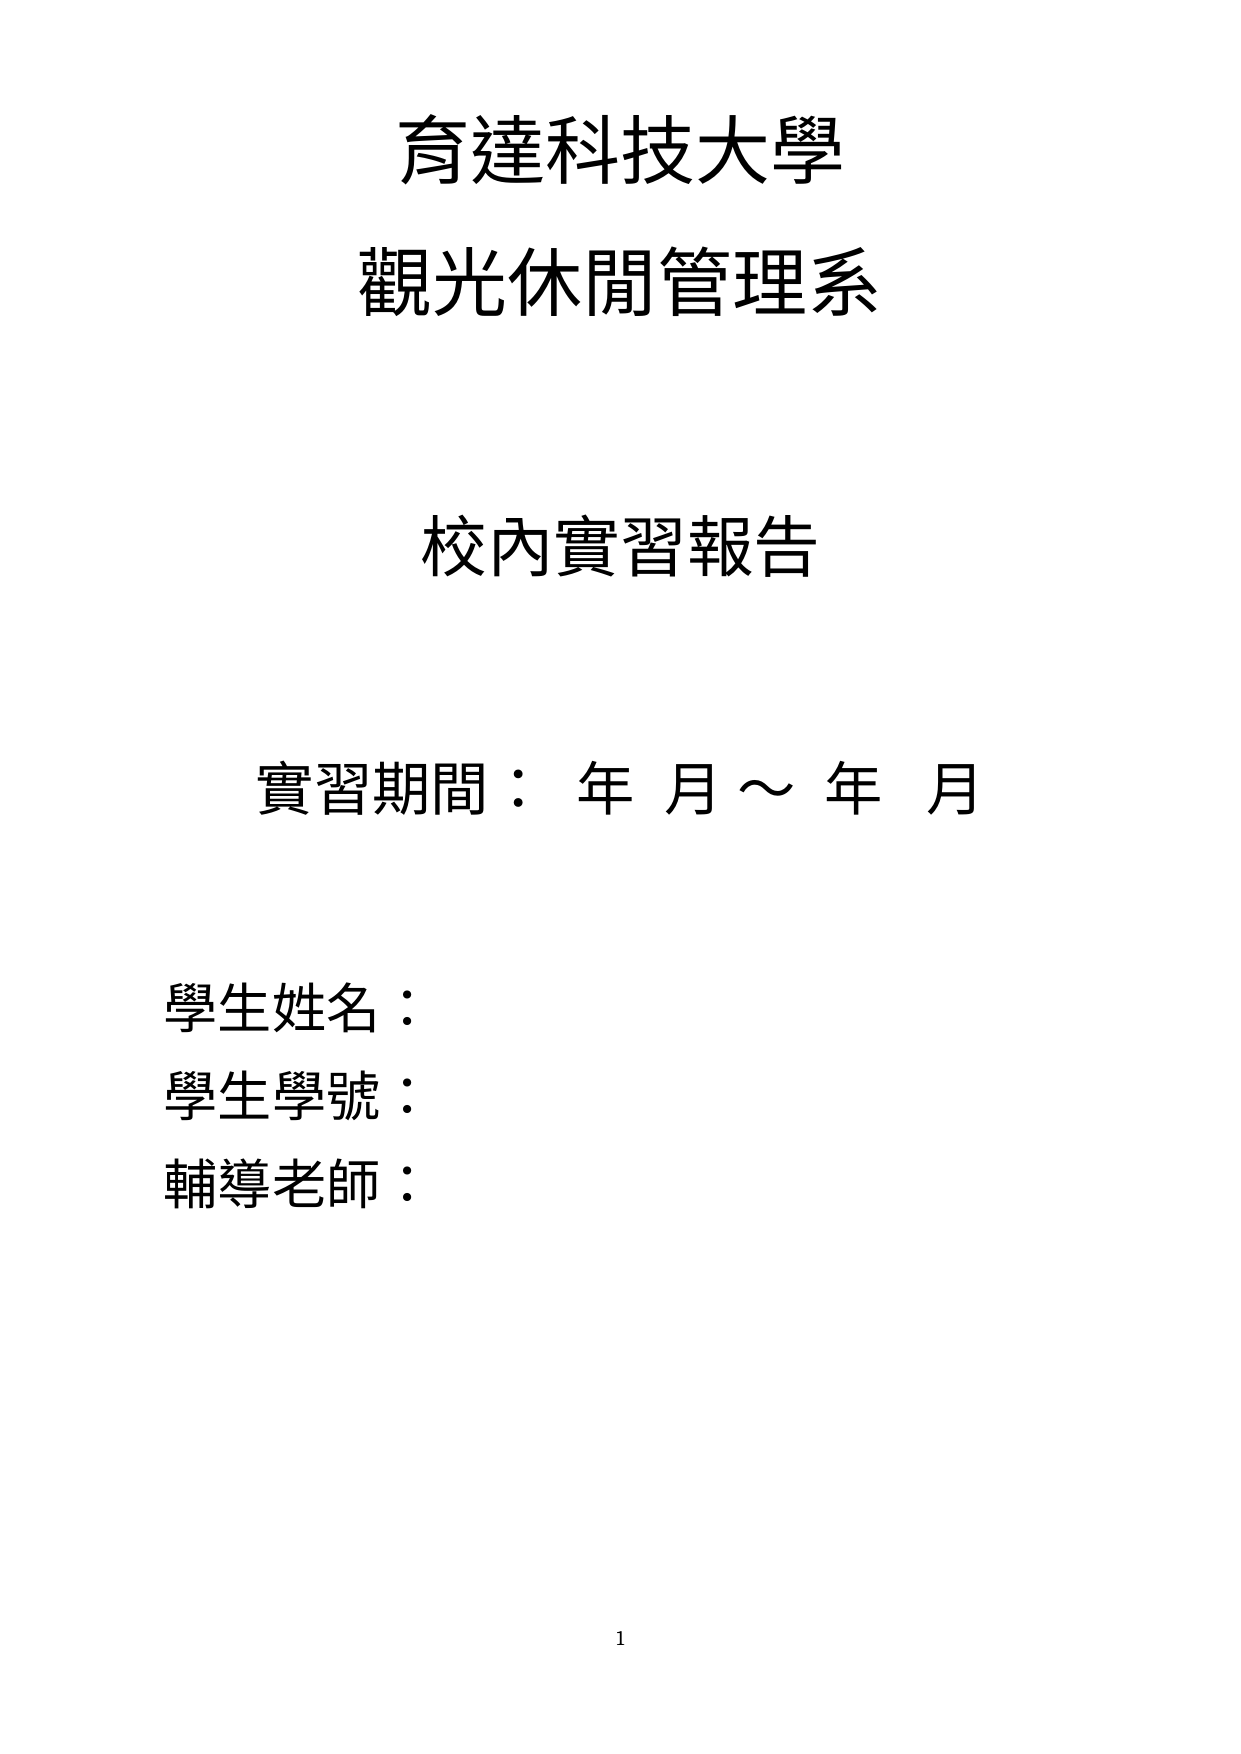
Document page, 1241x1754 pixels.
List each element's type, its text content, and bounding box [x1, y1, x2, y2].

text 觀光休閒管理系 [75, 212, 1165, 344]
text 實習期間： 年 月 ～ 年 月 [75, 741, 1165, 829]
text 育達科技大學 [75, 80, 1165, 212]
text 校內實習報告 [75, 476, 1165, 608]
text 學生姓名： [163, 961, 1165, 1049]
text 學生學號： [163, 1049, 1165, 1137]
text 輔導老師： [163, 1137, 1165, 1225]
